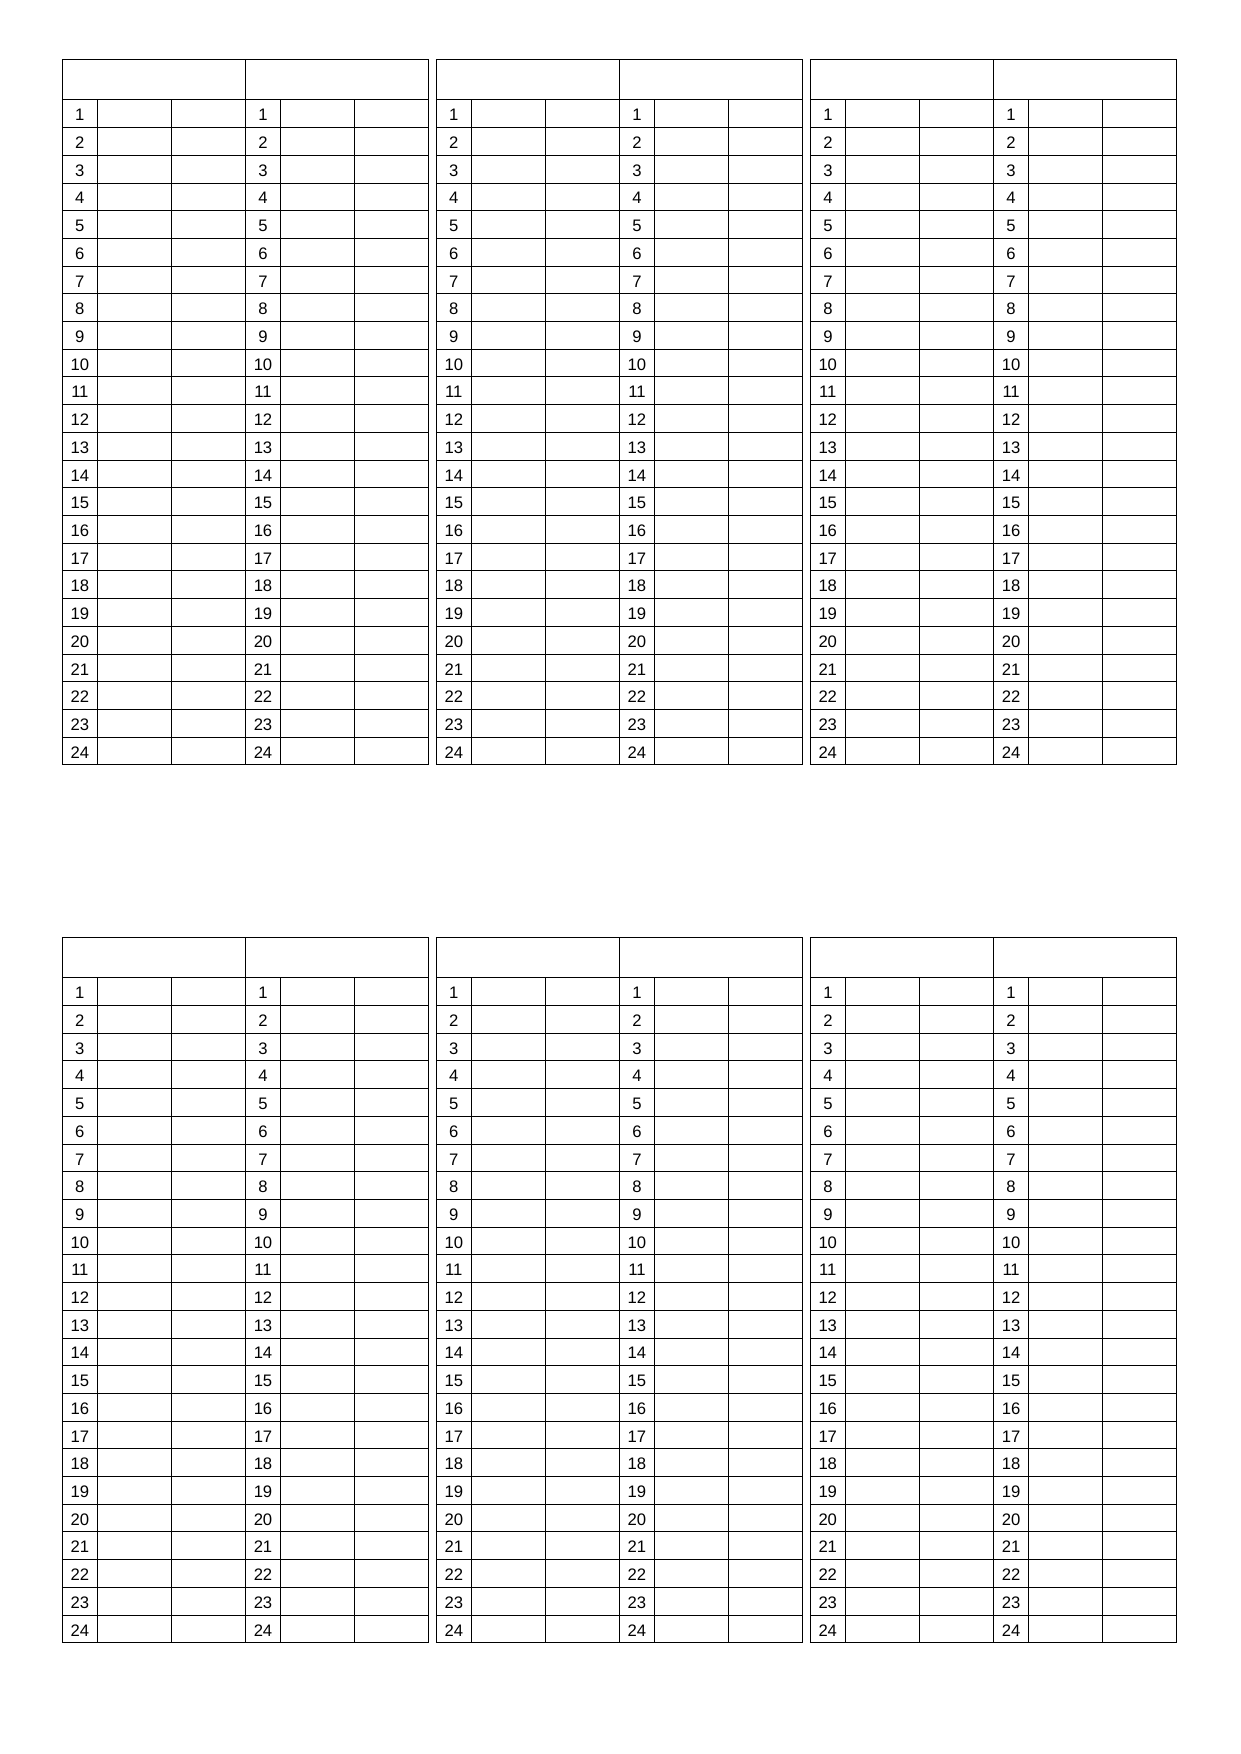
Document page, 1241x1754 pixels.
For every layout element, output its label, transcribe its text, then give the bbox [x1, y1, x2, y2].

table_cell [920, 433, 993, 459]
table_cell [729, 128, 802, 155]
table_cell [729, 655, 802, 681]
table_cell [1103, 1200, 1176, 1227]
table_cell [546, 599, 619, 626]
table_cell 9 [437, 1200, 471, 1227]
table_cell [729, 433, 802, 459]
table_cell [1029, 1366, 1102, 1393]
table_cell [729, 571, 802, 598]
table_cell [729, 1366, 802, 1393]
table_cell 17 [811, 544, 845, 570]
table_cell [472, 1311, 545, 1337]
table_cell 11 [63, 377, 97, 404]
table_cell 3 [994, 156, 1028, 182]
table_cell [846, 1006, 919, 1033]
table_cell [281, 1006, 354, 1033]
table_cell [98, 1505, 171, 1531]
table_cell [172, 1006, 245, 1033]
table_cell 6 [246, 1117, 280, 1143]
table_cell 13 [620, 1311, 654, 1337]
table_cell 16 [63, 516, 97, 543]
table_cell [281, 350, 354, 376]
table_cell 2 [437, 1006, 471, 1033]
table_cell [281, 1532, 354, 1559]
table_cell [655, 1616, 728, 1642]
table_cell 5 [63, 1089, 97, 1116]
table_cell [920, 128, 993, 155]
table_cell [546, 1366, 619, 1393]
table_cell [1029, 1172, 1102, 1199]
table_cell [920, 1477, 993, 1504]
table_cell [1029, 738, 1102, 764]
table_cell 11 [437, 1255, 471, 1282]
table_cell [920, 1228, 993, 1254]
table_cell [729, 1449, 802, 1476]
table_cell [472, 1616, 545, 1642]
table_cell [729, 350, 802, 376]
table_cell [472, 211, 545, 238]
table_cell [472, 184, 545, 210]
table_cell [472, 1034, 545, 1060]
table_cell 14 [994, 1339, 1028, 1365]
table_cell 5 [994, 1089, 1028, 1116]
table_cell [1029, 377, 1102, 404]
table_cell [920, 405, 993, 432]
table_cell [472, 1339, 545, 1365]
table_cell [355, 682, 428, 709]
table_cell 24 [63, 1616, 97, 1642]
table_cell [546, 1034, 619, 1060]
table_header [437, 938, 619, 977]
table_cell [172, 128, 245, 155]
table_cell [1103, 1477, 1176, 1504]
table_cell [472, 655, 545, 681]
table_cell [655, 1505, 728, 1531]
table_cell [98, 1588, 171, 1614]
table_cell 14 [63, 1339, 97, 1365]
table_cell [281, 738, 354, 764]
table_cell [920, 1255, 993, 1282]
table_cell [1029, 1034, 1102, 1060]
table_cell 12 [63, 1283, 97, 1310]
table_cell 2 [63, 1006, 97, 1033]
table_cell 20 [246, 627, 280, 653]
table_cell [729, 544, 802, 570]
table_cell [1103, 267, 1176, 293]
table_cell [655, 655, 728, 681]
table_cell [546, 738, 619, 764]
table_cell [1103, 1449, 1176, 1476]
table_cell [172, 239, 245, 266]
table_cell 16 [63, 1394, 97, 1421]
table_cell [655, 1560, 728, 1587]
table_cell [1029, 1477, 1102, 1504]
table_cell [1103, 1588, 1176, 1614]
table_cell 9 [63, 322, 97, 349]
table_cell [1029, 1089, 1102, 1116]
table_cell 22 [811, 1560, 845, 1587]
table_cell [172, 294, 245, 321]
table_cell [846, 1200, 919, 1227]
table_cell [1103, 1422, 1176, 1448]
table_cell [546, 1505, 619, 1531]
table_cell 13 [63, 1311, 97, 1337]
table_cell 6 [63, 1117, 97, 1143]
table_cell 20 [620, 1505, 654, 1531]
table_cell [655, 516, 728, 543]
table_cell 4 [246, 184, 280, 210]
table_cell [1103, 1089, 1176, 1116]
table_cell 24 [620, 738, 654, 764]
table_cell 22 [994, 1560, 1028, 1587]
table_cell 20 [994, 627, 1028, 653]
table_cell [172, 322, 245, 349]
table_cell 17 [437, 544, 471, 570]
table_cell [1103, 1616, 1176, 1642]
table_header [994, 60, 1176, 99]
table_cell [472, 1394, 545, 1421]
table_cell 1 [246, 100, 280, 127]
table_cell [355, 1394, 428, 1421]
table_cell [98, 1034, 171, 1060]
table_cell [655, 1145, 728, 1171]
table_cell [655, 978, 728, 1005]
table_cell [355, 488, 428, 515]
table_cell [98, 1394, 171, 1421]
table_cell [1103, 544, 1176, 570]
table_cell [655, 433, 728, 459]
table_cell [281, 1560, 354, 1587]
table_cell [355, 1366, 428, 1393]
table_header [437, 60, 619, 99]
table_cell [472, 239, 545, 266]
table_cell [355, 461, 428, 487]
table_cell [355, 738, 428, 764]
table_cell [281, 544, 354, 570]
table_cell [920, 599, 993, 626]
table_cell [655, 1061, 728, 1088]
table_cell 8 [620, 1172, 654, 1199]
table_cell [472, 978, 545, 1005]
table_cell 13 [994, 433, 1028, 459]
table_cell [355, 710, 428, 737]
table_cell 24 [620, 1616, 654, 1642]
table_cell [1103, 710, 1176, 737]
table_cell 16 [246, 1394, 280, 1421]
table_cell [98, 1117, 171, 1143]
table_cell [1029, 1422, 1102, 1448]
table_cell [355, 1532, 428, 1559]
table_cell [1103, 1532, 1176, 1559]
table_cell 9 [620, 322, 654, 349]
table_cell 20 [994, 1505, 1028, 1531]
table_cell 10 [994, 1228, 1028, 1254]
table_cell 15 [246, 488, 280, 515]
table_cell [729, 978, 802, 1005]
table_cell [846, 461, 919, 487]
table_cell 5 [246, 1089, 280, 1116]
table_cell [920, 710, 993, 737]
table_cell [1029, 488, 1102, 515]
table_cell [1103, 1228, 1176, 1254]
table_cell [472, 433, 545, 459]
table_cell [472, 1089, 545, 1116]
table_cell [472, 516, 545, 543]
table_cell [281, 1394, 354, 1421]
table_cell 7 [811, 267, 845, 293]
table_cell 23 [620, 1588, 654, 1614]
table_cell 11 [63, 1255, 97, 1282]
table_cell 19 [811, 1477, 845, 1504]
table_cell 10 [811, 350, 845, 376]
table_cell [655, 156, 728, 182]
table_cell [920, 461, 993, 487]
table_cell [472, 294, 545, 321]
table_cell [1029, 1616, 1102, 1642]
table_cell [281, 1311, 354, 1337]
table_cell 13 [437, 433, 471, 459]
table_cell 10 [620, 1228, 654, 1254]
table_cell [98, 184, 171, 210]
table_cell 2 [437, 128, 471, 155]
table_cell [172, 978, 245, 1005]
table_cell 21 [246, 655, 280, 681]
table_cell 6 [620, 239, 654, 266]
table_cell [920, 1449, 993, 1476]
table_cell [472, 322, 545, 349]
table_cell [1103, 239, 1176, 266]
table_cell [98, 1449, 171, 1476]
table_cell 21 [437, 655, 471, 681]
table_cell [472, 267, 545, 293]
table_cell [355, 1006, 428, 1033]
table_cell [1029, 682, 1102, 709]
table_cell [281, 211, 354, 238]
table_cell [472, 100, 545, 127]
table_cell [172, 655, 245, 681]
table_cell 15 [620, 488, 654, 515]
table_cell [1029, 267, 1102, 293]
table_cell [172, 267, 245, 293]
table_cell [655, 211, 728, 238]
table_cell 5 [620, 1089, 654, 1116]
table_cell [472, 1532, 545, 1559]
table_cell [846, 433, 919, 459]
table_cell [546, 1588, 619, 1614]
table_cell [1029, 627, 1102, 653]
table_cell 7 [246, 267, 280, 293]
table_cell [655, 239, 728, 266]
table_cell 1 [620, 978, 654, 1005]
table_cell [729, 377, 802, 404]
table_cell 17 [63, 1422, 97, 1448]
table_cell 8 [994, 294, 1028, 321]
table_cell [846, 239, 919, 266]
table_cell [546, 294, 619, 321]
table_cell [546, 1145, 619, 1171]
table_cell [98, 682, 171, 709]
table_cell 11 [620, 377, 654, 404]
table_cell 7 [620, 1145, 654, 1171]
table_cell [920, 1616, 993, 1642]
table_cell [729, 1616, 802, 1642]
table_cell 2 [246, 1006, 280, 1033]
table_cell [1029, 516, 1102, 543]
table_cell 19 [246, 599, 280, 626]
table_cell [355, 544, 428, 570]
table_cell [846, 1145, 919, 1171]
table_cell [655, 682, 728, 709]
table_cell 24 [246, 738, 280, 764]
table_cell [98, 1366, 171, 1393]
table_cell [98, 571, 171, 598]
table_cell [655, 294, 728, 321]
table_cell [98, 128, 171, 155]
table_cell [172, 100, 245, 127]
table_cell [355, 978, 428, 1005]
table_cell 6 [246, 239, 280, 266]
table_cell [98, 1089, 171, 1116]
table_cell 17 [620, 1422, 654, 1448]
table_cell [98, 322, 171, 349]
table_cell 4 [620, 1061, 654, 1088]
table_cell [920, 627, 993, 653]
table_cell 13 [246, 1311, 280, 1337]
table_cell [98, 405, 171, 432]
table_cell [355, 571, 428, 598]
table_cell 18 [620, 571, 654, 598]
table_cell 1 [63, 100, 97, 127]
table_cell [172, 1283, 245, 1310]
table_cell [472, 738, 545, 764]
table_cell 14 [246, 1339, 280, 1365]
table_cell [729, 738, 802, 764]
table_cell 13 [63, 433, 97, 459]
table_cell [472, 571, 545, 598]
table_cell [172, 1034, 245, 1060]
table_cell 12 [246, 405, 280, 432]
table_cell [172, 433, 245, 459]
table_cell [472, 1588, 545, 1614]
table_cell 12 [620, 1283, 654, 1310]
table_cell 5 [994, 211, 1028, 238]
table_cell 19 [994, 599, 1028, 626]
table_cell [472, 1422, 545, 1448]
table_cell [546, 350, 619, 376]
table_cell [172, 1200, 245, 1227]
table_cell 8 [246, 294, 280, 321]
table_cell [1029, 1449, 1102, 1476]
table_cell [172, 571, 245, 598]
table_cell [729, 1255, 802, 1282]
table_cell [472, 1255, 545, 1282]
table_cell [98, 294, 171, 321]
table_cell [655, 738, 728, 764]
table_cell [920, 350, 993, 376]
table_cell [472, 1228, 545, 1254]
table_cell [355, 377, 428, 404]
table_cell [846, 350, 919, 376]
table_cell 20 [811, 1505, 845, 1531]
table_cell 10 [437, 1228, 471, 1254]
table_cell [546, 1117, 619, 1143]
table_cell 15 [437, 488, 471, 515]
table_cell [172, 350, 245, 376]
table_cell [546, 461, 619, 487]
table_cell [472, 1560, 545, 1587]
table_cell [846, 655, 919, 681]
table_cell [920, 1505, 993, 1531]
table_cell 8 [246, 1172, 280, 1199]
table_cell 16 [994, 516, 1028, 543]
table_cell [98, 1477, 171, 1504]
table_cell [172, 710, 245, 737]
table_cell [472, 156, 545, 182]
table_cell [1029, 1505, 1102, 1531]
table_cell [920, 738, 993, 764]
table_cell [281, 571, 354, 598]
table_cell [1103, 1117, 1176, 1143]
table_cell 5 [63, 211, 97, 238]
table_cell [355, 1560, 428, 1587]
table_cell 9 [620, 1200, 654, 1227]
table_cell [655, 1366, 728, 1393]
table_cell [729, 1145, 802, 1171]
table_cell 18 [437, 1449, 471, 1476]
table_cell [172, 1588, 245, 1614]
table_cell [846, 184, 919, 210]
table_cell [729, 1560, 802, 1587]
table_cell 6 [994, 1117, 1028, 1143]
table_cell [729, 1339, 802, 1365]
table_cell [1029, 461, 1102, 487]
table_cell [920, 322, 993, 349]
table_cell 7 [620, 267, 654, 293]
table_cell [172, 1394, 245, 1421]
table_cell [281, 627, 354, 653]
table_cell [355, 1145, 428, 1171]
table_cell [1103, 377, 1176, 404]
table_cell [172, 1117, 245, 1143]
table_cell [281, 267, 354, 293]
table_header [811, 938, 993, 977]
table_cell [98, 1422, 171, 1448]
table_cell 21 [246, 1532, 280, 1559]
table_cell [281, 1366, 354, 1393]
table_cell [846, 211, 919, 238]
table_cell [281, 461, 354, 487]
table_cell 24 [811, 1616, 845, 1642]
table_cell [846, 710, 919, 737]
table_cell [172, 544, 245, 570]
table_cell [546, 1006, 619, 1033]
table_cell [920, 239, 993, 266]
table_cell [920, 1145, 993, 1171]
table_cell 11 [994, 377, 1028, 404]
table_cell 22 [63, 682, 97, 709]
table_cell [472, 1117, 545, 1143]
table_cell [172, 1366, 245, 1393]
table_cell [729, 599, 802, 626]
table_cell [1103, 184, 1176, 210]
table_cell [281, 1616, 354, 1642]
table_cell [281, 322, 354, 349]
table_cell 4 [811, 184, 845, 210]
table_cell [920, 1006, 993, 1033]
table_cell 14 [811, 461, 845, 487]
table_cell [920, 1034, 993, 1060]
table_cell [281, 239, 354, 266]
table_cell [546, 156, 619, 182]
table_cell 17 [63, 544, 97, 570]
table_cell [355, 1616, 428, 1642]
table_cell [472, 350, 545, 376]
table_cell 24 [994, 738, 1028, 764]
table_cell [355, 322, 428, 349]
table_cell 17 [246, 544, 280, 570]
table_cell [1029, 1117, 1102, 1143]
table_cell [472, 1477, 545, 1504]
table_cell 16 [811, 516, 845, 543]
table_cell [281, 1145, 354, 1171]
table_cell 24 [437, 738, 471, 764]
table_cell 23 [437, 710, 471, 737]
table_cell [546, 1449, 619, 1476]
table_cell 3 [620, 156, 654, 182]
table_cell [546, 1255, 619, 1282]
table_cell [1103, 488, 1176, 515]
table_cell 4 [63, 184, 97, 210]
table_cell [846, 1422, 919, 1448]
table_cell [98, 978, 171, 1005]
table_cell [1029, 599, 1102, 626]
table_cell [172, 627, 245, 653]
table_cell [1029, 1560, 1102, 1587]
table_cell 2 [63, 128, 97, 155]
table_cell 23 [994, 710, 1028, 737]
table_cell [172, 599, 245, 626]
table_cell [729, 1394, 802, 1421]
table_cell [920, 1283, 993, 1310]
table_cell 10 [994, 350, 1028, 376]
table_cell [655, 1394, 728, 1421]
table_cell [546, 516, 619, 543]
table_cell [846, 294, 919, 321]
table_cell [729, 1200, 802, 1227]
table_cell 19 [63, 599, 97, 626]
table_cell [281, 599, 354, 626]
table_cell [729, 1034, 802, 1060]
table_cell 10 [620, 350, 654, 376]
table_cell [655, 1034, 728, 1060]
table_cell [729, 710, 802, 737]
table_cell [1029, 978, 1102, 1005]
table_cell 12 [437, 405, 471, 432]
table_cell [355, 516, 428, 543]
table_cell 21 [620, 1532, 654, 1559]
table_cell [546, 405, 619, 432]
table_cell 19 [994, 1477, 1028, 1504]
table_cell 21 [437, 1532, 471, 1559]
table_cell 3 [246, 156, 280, 182]
table_cell [846, 1532, 919, 1559]
table_cell [655, 1089, 728, 1116]
table_cell [281, 655, 354, 681]
table_cell 12 [437, 1283, 471, 1310]
table_cell [546, 978, 619, 1005]
table_cell 15 [63, 1366, 97, 1393]
table_cell [846, 128, 919, 155]
table_cell 8 [994, 1172, 1028, 1199]
table_cell [729, 1061, 802, 1088]
table_cell [546, 1477, 619, 1504]
table_cell 3 [811, 1034, 845, 1060]
table_cell [355, 100, 428, 127]
table_cell 10 [63, 1228, 97, 1254]
table_cell [1103, 100, 1176, 127]
table_cell [281, 1200, 354, 1227]
table_cell 6 [811, 1117, 845, 1143]
table_cell [281, 433, 354, 459]
table_cell 16 [811, 1394, 845, 1421]
table_cell [1103, 211, 1176, 238]
table_cell [172, 184, 245, 210]
table_cell [729, 100, 802, 127]
table_cell 10 [437, 350, 471, 376]
table_cell 22 [620, 1560, 654, 1587]
table_cell [281, 405, 354, 432]
table_cell 2 [994, 1006, 1028, 1033]
table_cell [281, 1505, 354, 1531]
table_cell [846, 1505, 919, 1531]
table_cell 16 [620, 516, 654, 543]
table_cell 6 [994, 239, 1028, 266]
table_cell 2 [811, 1006, 845, 1033]
table_cell [546, 1228, 619, 1254]
table_cell [920, 571, 993, 598]
table_cell 19 [437, 1477, 471, 1504]
table_cell [1029, 1061, 1102, 1088]
table_cell [281, 377, 354, 404]
table_cell [729, 1228, 802, 1254]
table_cell 22 [63, 1560, 97, 1587]
table_cell [355, 1034, 428, 1060]
table_cell [172, 516, 245, 543]
table_cell [729, 1588, 802, 1614]
table_cell [655, 1228, 728, 1254]
table_cell [355, 655, 428, 681]
table_cell [655, 1477, 728, 1504]
table_cell [355, 211, 428, 238]
table_cell [846, 1394, 919, 1421]
table_cell 14 [620, 1339, 654, 1365]
table_cell [546, 184, 619, 210]
table_cell [546, 1200, 619, 1227]
table_cell 7 [246, 1145, 280, 1171]
table_cell [920, 1311, 993, 1337]
table_cell [655, 1422, 728, 1448]
table_cell [546, 1172, 619, 1199]
table_cell [98, 1255, 171, 1282]
table_cell 18 [620, 1449, 654, 1476]
table_cell 12 [63, 405, 97, 432]
table_cell 11 [811, 377, 845, 404]
table_cell 2 [994, 128, 1028, 155]
table_cell [846, 405, 919, 432]
table_cell 1 [437, 100, 471, 127]
table_cell 18 [246, 571, 280, 598]
table_cell [846, 738, 919, 764]
table_cell 13 [437, 1311, 471, 1337]
table_cell [355, 267, 428, 293]
table_cell [920, 544, 993, 570]
table_cell [1103, 433, 1176, 459]
table_header [246, 938, 428, 977]
table_cell [1103, 1505, 1176, 1531]
table_cell [172, 488, 245, 515]
table_cell [355, 239, 428, 266]
table_cell [355, 1172, 428, 1199]
table_cell 16 [994, 1394, 1028, 1421]
table_cell [846, 322, 919, 349]
table_cell [281, 294, 354, 321]
table_cell [1103, 461, 1176, 487]
table_cell [355, 1449, 428, 1476]
table_cell 1 [811, 100, 845, 127]
table_cell [281, 128, 354, 155]
table_cell [172, 1061, 245, 1088]
table_cell 15 [63, 488, 97, 515]
table_cell [281, 1588, 354, 1614]
table_header [811, 60, 993, 99]
table_cell [846, 1172, 919, 1199]
table_cell [729, 461, 802, 487]
table_cell 20 [437, 1505, 471, 1531]
table_header [63, 938, 245, 977]
table_cell [98, 738, 171, 764]
table_cell 20 [63, 627, 97, 653]
table_cell 8 [811, 1172, 845, 1199]
table_cell [655, 1449, 728, 1476]
table_cell [1103, 1311, 1176, 1337]
table_cell [1103, 682, 1176, 709]
table_cell [1029, 211, 1102, 238]
table_cell 8 [620, 294, 654, 321]
table_cell 14 [620, 461, 654, 487]
table_cell [1029, 544, 1102, 570]
table_cell [920, 1339, 993, 1365]
table_cell [172, 156, 245, 182]
table_cell [729, 488, 802, 515]
table_cell 8 [63, 1172, 97, 1199]
table_cell 20 [246, 1505, 280, 1531]
table_cell [98, 1532, 171, 1559]
table_cell [920, 267, 993, 293]
table_cell 21 [811, 1532, 845, 1559]
table_cell [846, 1449, 919, 1476]
table_cell [546, 211, 619, 238]
table_cell 3 [811, 156, 845, 182]
table_cell 10 [63, 350, 97, 376]
table_cell [920, 682, 993, 709]
table_cell [98, 1616, 171, 1642]
table_cell [920, 1366, 993, 1393]
table_cell 15 [994, 488, 1028, 515]
table_cell [281, 1283, 354, 1310]
table_cell [172, 682, 245, 709]
table_cell [98, 350, 171, 376]
table_cell 5 [811, 1089, 845, 1116]
table_cell 9 [63, 1200, 97, 1227]
table_cell 21 [994, 655, 1028, 681]
table_cell 13 [811, 1311, 845, 1337]
table_cell 14 [63, 461, 97, 487]
table_cell [172, 1422, 245, 1448]
table_cell [655, 267, 728, 293]
table_cell [1029, 1228, 1102, 1254]
table_cell [920, 156, 993, 182]
table_cell [920, 1061, 993, 1088]
table_cell [729, 1089, 802, 1116]
table_cell 9 [246, 1200, 280, 1227]
table_cell 16 [620, 1394, 654, 1421]
table_cell [655, 1311, 728, 1337]
table_cell [172, 405, 245, 432]
table_cell [98, 544, 171, 570]
table_cell [920, 655, 993, 681]
table_cell 4 [620, 184, 654, 210]
table_cell [281, 100, 354, 127]
table_cell [920, 211, 993, 238]
table_cell 23 [246, 710, 280, 737]
table_cell 6 [437, 1117, 471, 1143]
table_cell [1029, 433, 1102, 459]
table_cell [172, 1477, 245, 1504]
table_cell [846, 1560, 919, 1587]
table_cell [355, 1505, 428, 1531]
table_cell [472, 488, 545, 515]
table_cell 4 [994, 1061, 1028, 1088]
table_cell 15 [994, 1366, 1028, 1393]
table_cell [655, 1588, 728, 1614]
table_cell [355, 433, 428, 459]
table_cell 5 [246, 211, 280, 238]
table_cell [1029, 1588, 1102, 1614]
table_cell 18 [811, 571, 845, 598]
table_cell [172, 1560, 245, 1587]
table_cell [546, 1311, 619, 1337]
table_cell 11 [246, 1255, 280, 1282]
table_cell [98, 1145, 171, 1171]
table_cell 12 [994, 405, 1028, 432]
table_cell [846, 1061, 919, 1088]
table_cell [472, 710, 545, 737]
table_cell [655, 1172, 728, 1199]
table_cell [655, 544, 728, 570]
table_cell [1103, 1394, 1176, 1421]
table_cell 9 [246, 322, 280, 349]
table_header [994, 938, 1176, 977]
table_cell [98, 1339, 171, 1365]
table_cell [281, 1061, 354, 1088]
table_cell [281, 184, 354, 210]
table_cell [846, 1339, 919, 1365]
table_cell [920, 1172, 993, 1199]
table_cell [846, 1311, 919, 1337]
table_cell [172, 461, 245, 487]
table_cell [1103, 294, 1176, 321]
table_cell [920, 1532, 993, 1559]
table_cell [729, 267, 802, 293]
table_cell [281, 516, 354, 543]
table_cell [98, 516, 171, 543]
table_cell 17 [811, 1422, 845, 1448]
table_cell [546, 544, 619, 570]
table_cell [472, 1172, 545, 1199]
table_cell [98, 1560, 171, 1587]
table_cell [546, 1560, 619, 1587]
table_cell 3 [437, 156, 471, 182]
table_cell [546, 322, 619, 349]
table_cell 22 [437, 682, 471, 709]
table_cell 22 [246, 1560, 280, 1587]
table_cell 1 [246, 978, 280, 1005]
table_cell [472, 1505, 545, 1531]
table_cell [655, 377, 728, 404]
table_cell [1029, 710, 1102, 737]
table_cell [355, 1311, 428, 1337]
table_cell [546, 267, 619, 293]
table_cell [1103, 1339, 1176, 1365]
table_cell [846, 156, 919, 182]
table_cell [729, 322, 802, 349]
table_cell [281, 1339, 354, 1365]
table_cell [729, 405, 802, 432]
table_cell [98, 267, 171, 293]
table_cell 12 [811, 405, 845, 432]
table_cell 1 [994, 978, 1028, 1005]
table_cell [1103, 128, 1176, 155]
table_cell [729, 1422, 802, 1448]
table_cell 15 [620, 1366, 654, 1393]
table_cell 13 [811, 433, 845, 459]
table_cell 19 [63, 1477, 97, 1504]
table_cell [655, 710, 728, 737]
table_cell [281, 1477, 354, 1504]
table_cell 17 [994, 1422, 1028, 1448]
table_cell [472, 128, 545, 155]
table_cell [355, 1061, 428, 1088]
table_cell [281, 1089, 354, 1116]
table_cell 17 [437, 1422, 471, 1448]
table_cell [846, 978, 919, 1005]
table_cell [98, 627, 171, 653]
table_cell 1 [437, 978, 471, 1005]
table_cell [546, 128, 619, 155]
table_cell [355, 350, 428, 376]
table_cell [98, 1228, 171, 1254]
table_cell [655, 405, 728, 432]
table_cell [1029, 239, 1102, 266]
table_cell [355, 1422, 428, 1448]
table_cell 1 [994, 100, 1028, 127]
table_cell [546, 627, 619, 653]
table_cell [472, 1449, 545, 1476]
table_cell [98, 1311, 171, 1337]
table_cell [172, 1145, 245, 1171]
table_cell [172, 1228, 245, 1254]
table_cell [729, 682, 802, 709]
table_cell 3 [620, 1034, 654, 1060]
table_cell 16 [437, 516, 471, 543]
table_cell 3 [437, 1034, 471, 1060]
table_cell [1103, 1006, 1176, 1033]
table_cell [846, 1255, 919, 1282]
table_cell [729, 1283, 802, 1310]
table_cell 18 [994, 1449, 1028, 1476]
table_cell [846, 1117, 919, 1143]
table_cell 1 [811, 978, 845, 1005]
table_cell [655, 599, 728, 626]
table_cell [546, 239, 619, 266]
table_cell 9 [811, 322, 845, 349]
table_cell [655, 1006, 728, 1033]
table_cell [355, 156, 428, 182]
table_cell 2 [246, 128, 280, 155]
table_cell 14 [437, 1339, 471, 1365]
table_cell [920, 488, 993, 515]
table_cell [472, 1366, 545, 1393]
table_cell [281, 1422, 354, 1448]
table_cell 18 [246, 1449, 280, 1476]
table_cell [846, 1228, 919, 1254]
table_cell 4 [811, 1061, 845, 1088]
table_cell 10 [811, 1228, 845, 1254]
table_cell 2 [811, 128, 845, 155]
table_cell 18 [811, 1449, 845, 1476]
table_cell [1029, 1145, 1102, 1171]
table_cell [1029, 1532, 1102, 1559]
table_cell [281, 1117, 354, 1143]
table_cell [355, 1283, 428, 1310]
table_cell 11 [811, 1255, 845, 1282]
table_cell 12 [246, 1283, 280, 1310]
table_cell [920, 1394, 993, 1421]
table_cell [729, 1172, 802, 1199]
table_cell [655, 461, 728, 487]
table_cell 15 [437, 1366, 471, 1393]
table_cell [1029, 322, 1102, 349]
table_cell [172, 1172, 245, 1199]
table_cell [355, 1588, 428, 1614]
table_cell 21 [994, 1532, 1028, 1559]
table_cell [729, 184, 802, 210]
table_header [620, 938, 802, 977]
table_cell [920, 1560, 993, 1587]
table_cell 9 [811, 1200, 845, 1227]
table_cell [172, 1532, 245, 1559]
table_cell [1103, 1034, 1176, 1060]
table_cell [98, 1172, 171, 1199]
table_cell 3 [994, 1034, 1028, 1060]
table_cell [1103, 156, 1176, 182]
table_cell 3 [63, 156, 97, 182]
table_cell 14 [994, 461, 1028, 487]
table_cell 19 [620, 599, 654, 626]
table_cell [1029, 294, 1102, 321]
table_cell [172, 738, 245, 764]
table_cell 15 [811, 1366, 845, 1393]
table_cell [1103, 1366, 1176, 1393]
table_cell [546, 655, 619, 681]
table_cell [655, 1532, 728, 1559]
table_cell 7 [994, 1145, 1028, 1171]
table_cell 19 [811, 599, 845, 626]
table_cell [1103, 978, 1176, 1005]
table_cell [172, 377, 245, 404]
table_cell [98, 433, 171, 459]
table_cell [355, 128, 428, 155]
table_cell 7 [811, 1145, 845, 1171]
table_cell 4 [63, 1061, 97, 1088]
table_cell [655, 1200, 728, 1227]
table_cell 5 [620, 211, 654, 238]
table_cell 20 [811, 627, 845, 653]
table_cell [846, 1588, 919, 1614]
table_cell [355, 1255, 428, 1282]
table_cell 6 [620, 1117, 654, 1143]
table_cell [1029, 1394, 1102, 1421]
table_cell [98, 1061, 171, 1088]
table_cell [655, 184, 728, 210]
table_cell 11 [994, 1255, 1028, 1282]
table_cell [546, 710, 619, 737]
table_cell 9 [437, 322, 471, 349]
table_cell 23 [63, 1588, 97, 1614]
table_cell [281, 156, 354, 182]
table_cell [546, 1283, 619, 1310]
table_cell [98, 211, 171, 238]
table_cell [729, 1311, 802, 1337]
table_cell 7 [63, 267, 97, 293]
table_cell [1029, 1339, 1102, 1365]
table_cell [729, 1505, 802, 1531]
table_cell 3 [63, 1034, 97, 1060]
table_cell [655, 100, 728, 127]
table_cell [472, 1061, 545, 1088]
table_header [246, 60, 428, 99]
table_cell [920, 1200, 993, 1227]
table_cell [655, 1255, 728, 1282]
table_cell [1029, 1200, 1102, 1227]
table_cell 12 [994, 1283, 1028, 1310]
table_cell [846, 599, 919, 626]
table_cell [546, 1061, 619, 1088]
table_cell [281, 1255, 354, 1282]
table_cell [472, 544, 545, 570]
table_cell [172, 1255, 245, 1282]
table_cell [472, 377, 545, 404]
table_cell [472, 1145, 545, 1171]
table_cell [846, 1366, 919, 1393]
table_cell [655, 350, 728, 376]
table_cell [920, 184, 993, 210]
table_cell [546, 488, 619, 515]
table_cell [355, 1117, 428, 1143]
table_cell [1103, 1061, 1176, 1088]
table_cell 4 [437, 184, 471, 210]
table_cell [846, 1477, 919, 1504]
table_cell 18 [63, 571, 97, 598]
table_cell [729, 1006, 802, 1033]
table_cell [1103, 655, 1176, 681]
table_cell [172, 1505, 245, 1531]
table_cell 7 [994, 267, 1028, 293]
table_cell [655, 571, 728, 598]
table_cell [172, 1311, 245, 1337]
table_cell [355, 294, 428, 321]
table_cell 6 [63, 239, 97, 266]
table_cell 9 [994, 322, 1028, 349]
table_cell [546, 1339, 619, 1365]
table_cell 8 [437, 294, 471, 321]
table_cell 12 [620, 405, 654, 432]
table_cell 16 [246, 516, 280, 543]
table_cell [98, 710, 171, 737]
table_cell [1103, 1283, 1176, 1310]
table_cell 22 [620, 682, 654, 709]
table_cell 21 [811, 655, 845, 681]
table_cell [655, 1339, 728, 1365]
table_cell 20 [437, 627, 471, 653]
table_cell [1103, 571, 1176, 598]
table_cell 23 [63, 710, 97, 737]
table_cell [98, 1283, 171, 1310]
table_cell 11 [246, 377, 280, 404]
table_cell 8 [63, 294, 97, 321]
table_cell [846, 1089, 919, 1116]
table_cell [1103, 322, 1176, 349]
table_cell [655, 488, 728, 515]
table_cell 8 [811, 294, 845, 321]
table_header [620, 60, 802, 99]
table_cell [472, 599, 545, 626]
table_cell [1103, 1255, 1176, 1282]
table_cell 18 [437, 571, 471, 598]
table_cell 11 [620, 1255, 654, 1282]
table_cell [1029, 156, 1102, 182]
table_cell [846, 516, 919, 543]
table_cell [1029, 1283, 1102, 1310]
table_cell 20 [63, 1505, 97, 1531]
table_cell 21 [63, 655, 97, 681]
table_cell 5 [811, 211, 845, 238]
table_cell 8 [437, 1172, 471, 1199]
table_cell [920, 1588, 993, 1614]
table_cell [846, 627, 919, 653]
table_cell [472, 1200, 545, 1227]
table_cell [281, 1228, 354, 1254]
table_cell 18 [63, 1449, 97, 1476]
table_cell [172, 1089, 245, 1116]
table_cell [98, 1200, 171, 1227]
table_cell 22 [811, 682, 845, 709]
table_cell 17 [620, 544, 654, 570]
table_cell [98, 239, 171, 266]
table_cell [1029, 100, 1102, 127]
table_cell 23 [246, 1588, 280, 1614]
table_cell [172, 1339, 245, 1365]
table_cell [546, 433, 619, 459]
table_cell [846, 1283, 919, 1310]
table_cell [281, 682, 354, 709]
table_cell 2 [620, 128, 654, 155]
table_cell [472, 1283, 545, 1310]
table_cell [729, 239, 802, 266]
table_cell 17 [246, 1422, 280, 1448]
table_cell [846, 377, 919, 404]
table_cell [846, 488, 919, 515]
table_cell [1103, 350, 1176, 376]
table_cell [920, 978, 993, 1005]
table_cell 23 [620, 710, 654, 737]
table_cell 23 [994, 1588, 1028, 1614]
table_cell 23 [811, 1588, 845, 1614]
table_cell [172, 211, 245, 238]
table_cell [355, 1477, 428, 1504]
table_cell [846, 1616, 919, 1642]
table_cell [472, 682, 545, 709]
table_cell 14 [811, 1339, 845, 1365]
table_cell 13 [246, 433, 280, 459]
table_cell 5 [437, 1089, 471, 1116]
table_cell 14 [246, 461, 280, 487]
table_cell [1103, 516, 1176, 543]
table_cell 13 [620, 433, 654, 459]
table_cell [729, 627, 802, 653]
table_cell 1 [620, 100, 654, 127]
table_cell 18 [994, 571, 1028, 598]
table_cell [98, 377, 171, 404]
table_cell 23 [811, 710, 845, 737]
table_cell [1029, 128, 1102, 155]
table_cell [98, 488, 171, 515]
table_cell 24 [246, 1616, 280, 1642]
table_cell [281, 1172, 354, 1199]
table_cell [355, 627, 428, 653]
table_cell 4 [437, 1061, 471, 1088]
table_cell 12 [811, 1283, 845, 1310]
table_cell [655, 1117, 728, 1143]
table_cell [281, 1034, 354, 1060]
table_cell [920, 516, 993, 543]
table_cell [729, 294, 802, 321]
table_cell [729, 516, 802, 543]
table_cell 7 [63, 1145, 97, 1171]
table_cell [546, 682, 619, 709]
table_cell 10 [246, 350, 280, 376]
table_cell 24 [994, 1616, 1028, 1642]
table_cell 24 [63, 738, 97, 764]
table_cell [98, 461, 171, 487]
table_cell 3 [246, 1034, 280, 1060]
table_cell 7 [437, 267, 471, 293]
table_cell 13 [994, 1311, 1028, 1337]
table_cell [472, 1006, 545, 1033]
table_cell [355, 184, 428, 210]
table_cell [355, 1200, 428, 1227]
table_cell [655, 322, 728, 349]
table_cell 21 [63, 1532, 97, 1559]
table_cell [281, 978, 354, 1005]
table_cell [920, 100, 993, 127]
table_cell [546, 1616, 619, 1642]
table_cell [655, 627, 728, 653]
table_cell [920, 377, 993, 404]
table_cell 11 [437, 377, 471, 404]
table_cell [98, 599, 171, 626]
table_cell [1103, 599, 1176, 626]
table_cell 6 [437, 239, 471, 266]
table_cell 15 [246, 1366, 280, 1393]
table_cell [98, 1006, 171, 1033]
table_cell 1 [63, 978, 97, 1005]
table_cell [472, 461, 545, 487]
table_cell [655, 128, 728, 155]
table_cell [920, 1422, 993, 1448]
table_cell [472, 627, 545, 653]
table_cell [1103, 738, 1176, 764]
table_cell 21 [620, 655, 654, 681]
table_cell 17 [994, 544, 1028, 570]
table_cell 16 [437, 1394, 471, 1421]
table_cell [846, 100, 919, 127]
table_cell [1103, 1560, 1176, 1587]
table_cell [729, 156, 802, 182]
table_cell [729, 1532, 802, 1559]
table_cell [1029, 405, 1102, 432]
table_cell [920, 1117, 993, 1143]
table_cell [846, 267, 919, 293]
table_cell [655, 1283, 728, 1310]
table_cell 4 [994, 184, 1028, 210]
table_cell [1029, 571, 1102, 598]
table_cell 15 [811, 488, 845, 515]
table_cell 2 [620, 1006, 654, 1033]
table_cell [355, 1089, 428, 1116]
table_cell [281, 710, 354, 737]
table_cell 22 [994, 682, 1028, 709]
table_cell 19 [246, 1477, 280, 1504]
table_cell 7 [437, 1145, 471, 1171]
table_cell 5 [437, 211, 471, 238]
table_cell 20 [620, 627, 654, 653]
table_cell 4 [246, 1061, 280, 1088]
table_cell [920, 1089, 993, 1116]
table_cell [1029, 1311, 1102, 1337]
table_cell [355, 405, 428, 432]
table_cell [355, 1339, 428, 1365]
table_cell 19 [437, 599, 471, 626]
table_cell [729, 1117, 802, 1143]
table_cell [355, 1228, 428, 1254]
table_cell [98, 156, 171, 182]
table_cell [98, 655, 171, 681]
table_cell [729, 211, 802, 238]
table_cell [1029, 655, 1102, 681]
table_cell [846, 1034, 919, 1060]
table_cell [98, 100, 171, 127]
table_cell [1103, 1145, 1176, 1171]
table_cell [546, 1394, 619, 1421]
table_cell 19 [620, 1477, 654, 1504]
table_cell [1029, 1006, 1102, 1033]
table_cell [729, 1477, 802, 1504]
table_cell [172, 1449, 245, 1476]
table_cell [846, 682, 919, 709]
table_cell [920, 294, 993, 321]
table_cell 10 [246, 1228, 280, 1254]
table_cell [546, 571, 619, 598]
table_cell [546, 377, 619, 404]
table_cell [546, 1532, 619, 1559]
table_cell [281, 488, 354, 515]
table_cell [355, 599, 428, 626]
table_cell [472, 405, 545, 432]
table_cell [1029, 350, 1102, 376]
table_cell [1029, 184, 1102, 210]
table_cell [1103, 627, 1176, 653]
table_cell [546, 1422, 619, 1448]
table_cell [172, 1616, 245, 1642]
table_cell 14 [437, 461, 471, 487]
table_cell 9 [994, 1200, 1028, 1227]
table_cell 22 [246, 682, 280, 709]
table_header [63, 60, 245, 99]
table_cell 22 [437, 1560, 471, 1587]
table_cell [1029, 1255, 1102, 1282]
table_cell [846, 544, 919, 570]
table_cell [281, 1449, 354, 1476]
table_cell [1103, 1172, 1176, 1199]
table_cell 24 [811, 738, 845, 764]
table_cell 6 [811, 239, 845, 266]
table_cell [846, 571, 919, 598]
table_cell 23 [437, 1588, 471, 1614]
table_cell [546, 100, 619, 127]
table_cell [546, 1089, 619, 1116]
table_cell [1103, 405, 1176, 432]
table_cell 24 [437, 1616, 471, 1642]
